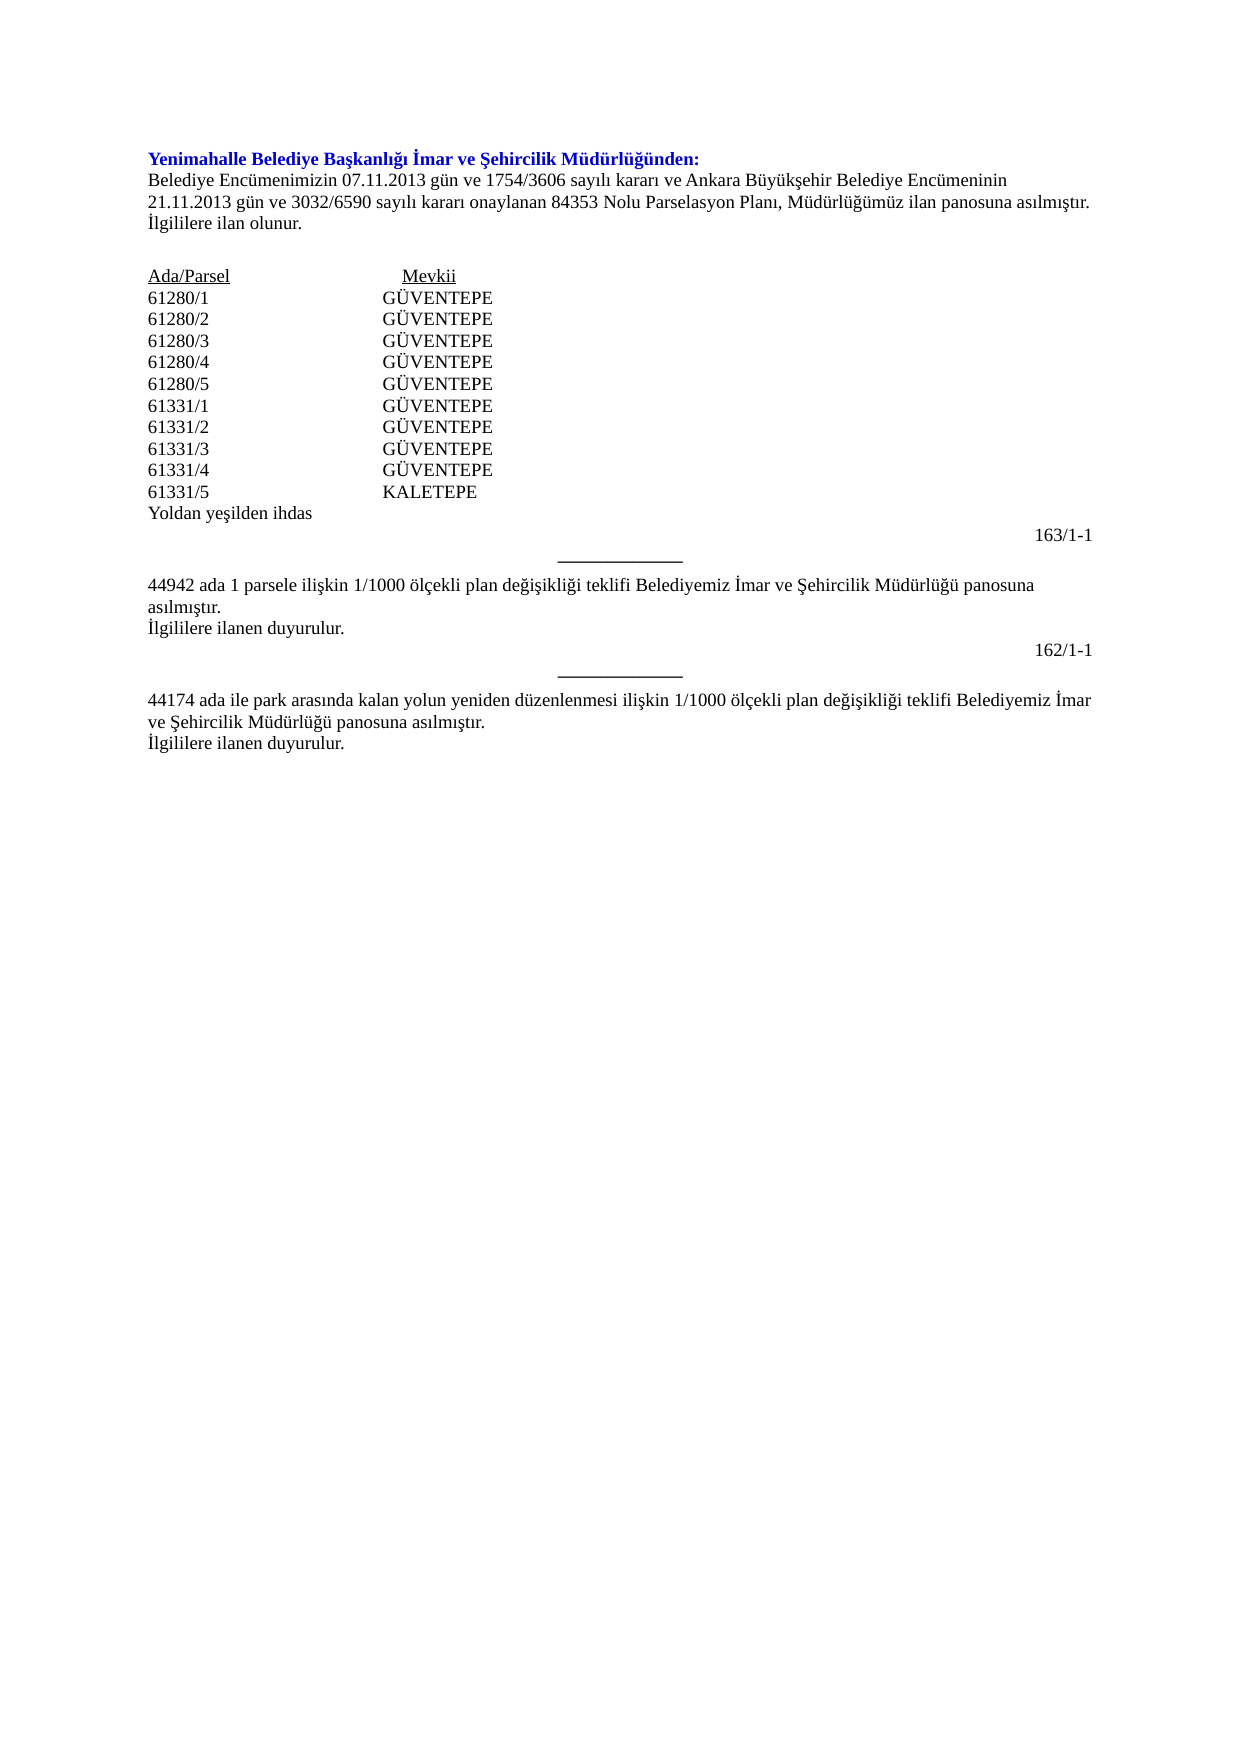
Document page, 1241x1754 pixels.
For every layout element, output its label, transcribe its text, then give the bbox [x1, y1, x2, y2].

text 44174 ada ile park arasında kalan yolun yeniden düzenlenmesi ilişkin 1/1000 ölçekli plan değişikliği teklifi Belediyemiz İmar ve Şehircilik Müdürlüğü panosuna asılmıştır. [148, 689, 1093, 732]
text 162/1-1 [148, 639, 1093, 660]
text 61331/4 GÜVENTEPE [148, 459, 1093, 481]
text 61331/5 KALETEPE [148, 481, 1093, 502]
text Belediye Encümenimizin 07.11.2013 gün ve 1754/3606 sayılı kararı ve Ankara Büyükşehir Belediye Encümeninin 21.11.2013 gün ve 3032/6590 sayılı kararı onaylanan 84353 Nolu Parselasyon Planı, Müdürlüğümüz ilan panosuna asılmıştır. [148, 169, 1093, 212]
text İlgililere ilanen duyurulur. [148, 617, 1093, 639]
text İlgililere ilan olunur. [148, 212, 1093, 234]
text Yenimahalle Belediye Başkanlığı İmar ve Şehircilik Müdürlüğünden: [148, 148, 1093, 169]
text ————— [148, 660, 1093, 689]
text 61331/3 GÜVENTEPE [148, 438, 1093, 459]
text ————— [148, 545, 1093, 574]
text 61331/2 GÜVENTEPE [148, 416, 1093, 438]
text 163/1-1 [148, 524, 1093, 545]
text 61280/3 GÜVENTEPE [148, 330, 1093, 351]
text 61280/4 GÜVENTEPE [148, 351, 1093, 373]
text İlgililere ilanen duyurulur. [148, 732, 1093, 754]
text 61280/5 GÜVENTEPE [148, 373, 1093, 394]
text 44942 ada 1 parsele ilişkin 1/1000 ölçekli plan değişikliği teklifi Belediyemiz İmar ve Şehircilik Müdürlüğü panosuna asılmıştır. [148, 574, 1093, 617]
text 61280/1 GÜVENTEPE [148, 287, 1093, 308]
text 61280/2 GÜVENTEPE [148, 308, 1093, 330]
text Ada/Parsel Mevkii [148, 263, 1093, 287]
text 61331/1 GÜVENTEPE [148, 394, 1093, 416]
text Yoldan yeşilden ihdas [148, 502, 1093, 524]
